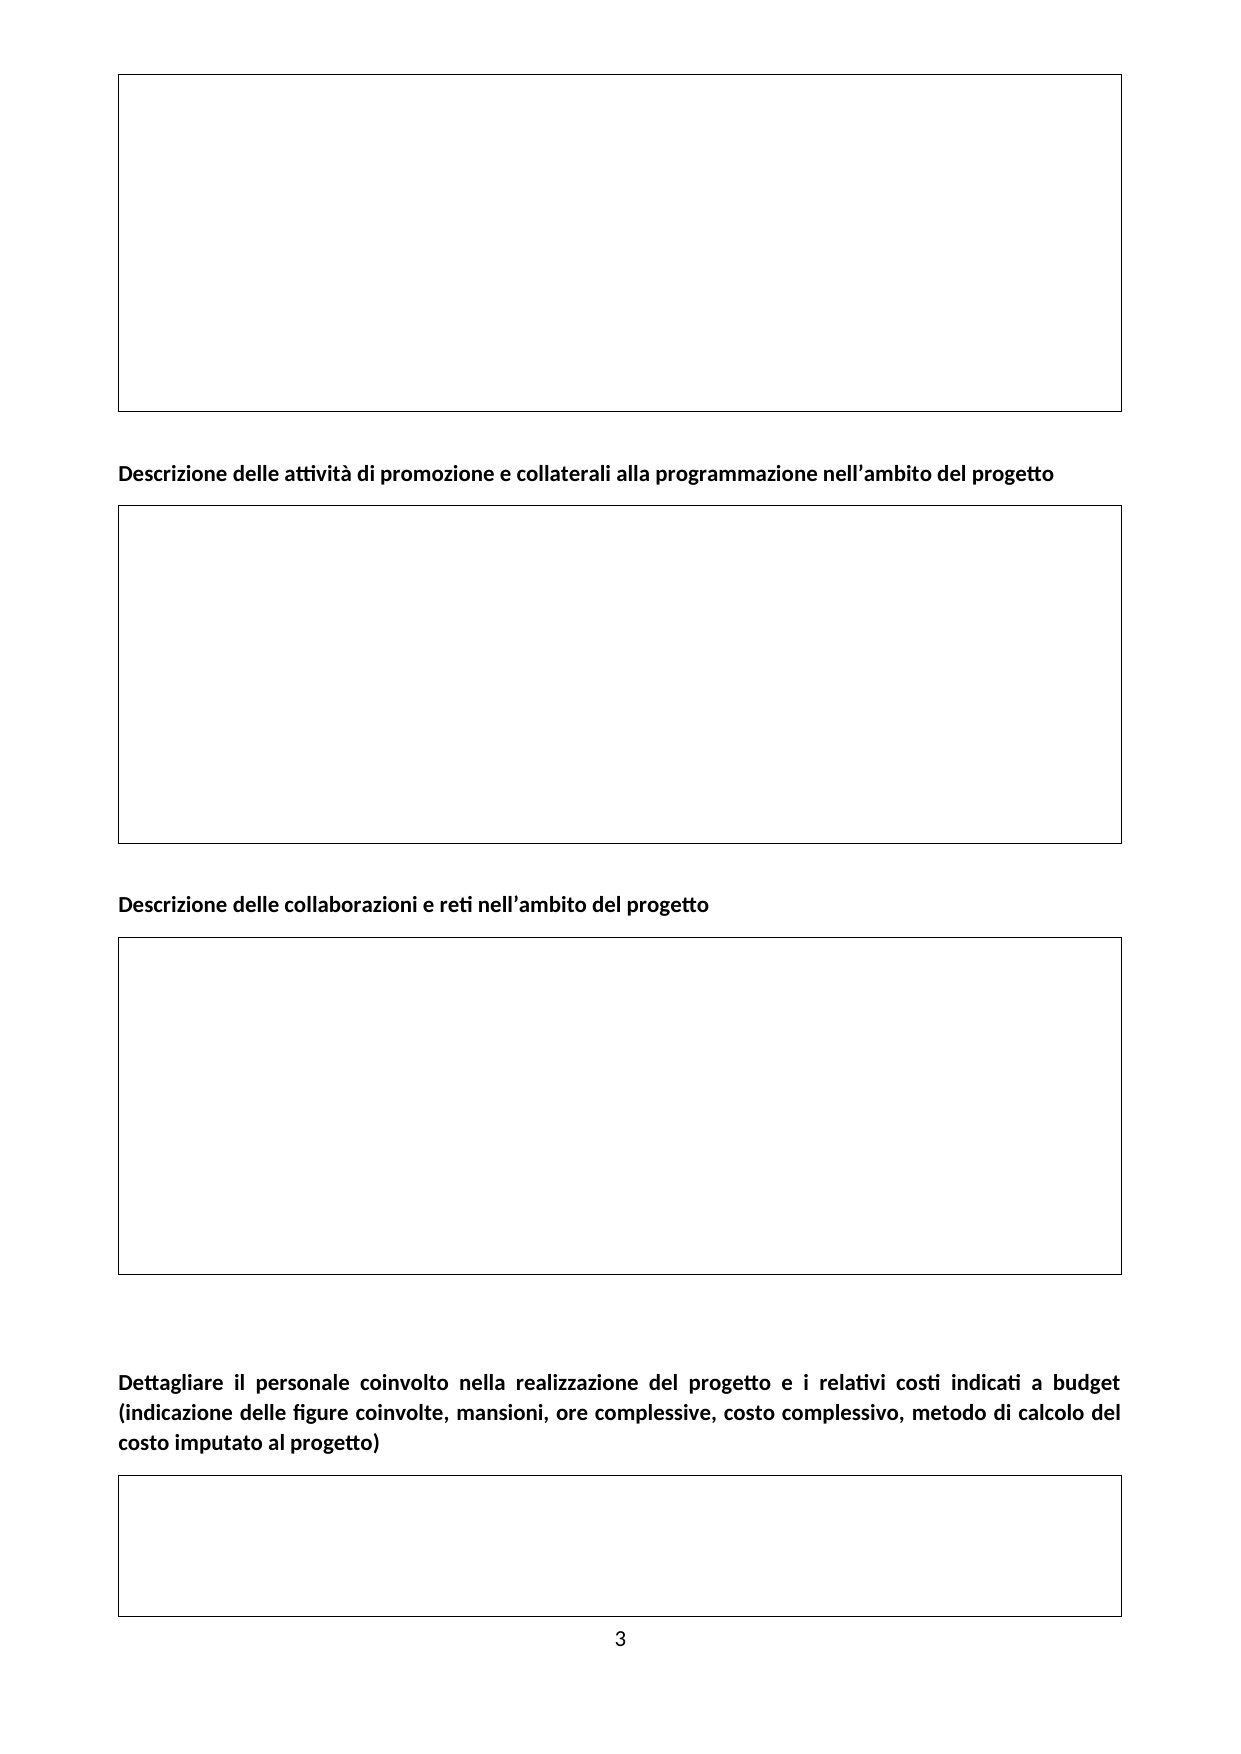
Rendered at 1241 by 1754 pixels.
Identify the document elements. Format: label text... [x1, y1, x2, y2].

table_header [119, 938, 1121, 1274]
table_header [119, 1476, 1121, 1616]
text Dettagliare il personale coinvolto nella realizzazione del progetto e i relativi costi indicati a budget (indicazione delle figure coinvolte, mansioni, ore complessive, costo complessivo, metodo di calcolo del costo imputato al progetto) [118, 1368, 1122, 1456]
table_header [119, 506, 1121, 842]
text Descrizione delle attività di promozione e collaterali alla programmazione nell’ambito del progetto [118, 459, 1122, 487]
text Descrizione delle collaborazioni e reti nell’ambito del progetto [118, 890, 1122, 918]
table_header [119, 75, 1121, 411]
